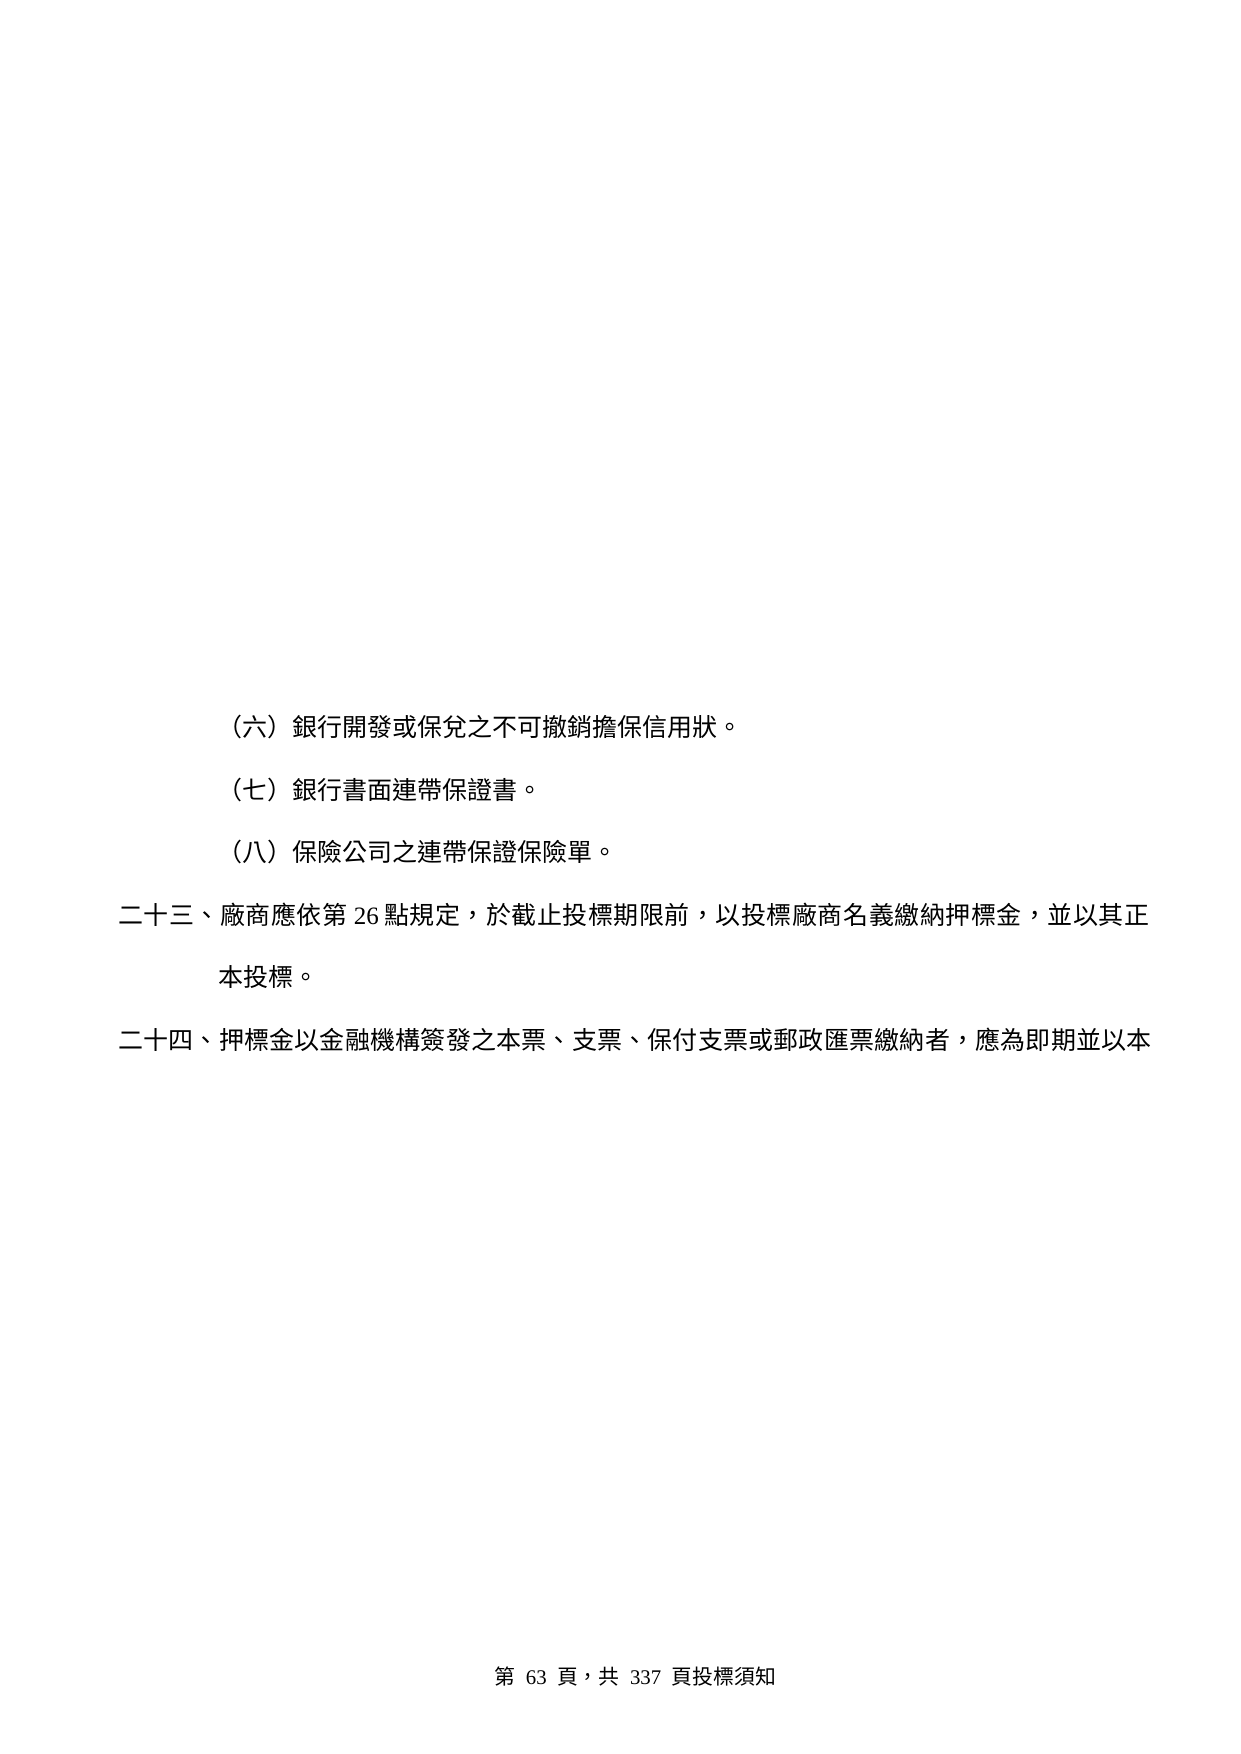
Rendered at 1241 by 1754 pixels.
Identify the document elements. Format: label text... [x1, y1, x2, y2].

text （八）保險公司之連帶保證保險單。 [217, 809, 1152, 872]
text 二十三、廠商應依第26點規定，於截止投標期限前，以投標廠商名義繳納押標金，並以其正本投標。 [118, 872, 1152, 997]
text （六）銀行開發或保兌之不可撤銷擔保信用狀。 [217, 684, 1152, 747]
text 二十四、押標金以金融機構簽發之本票、支票、保付支票或郵政匯票繳納者，應為即期並以本 [118, 997, 1152, 1059]
text （七）銀行書面連帶保證書。 [217, 747, 1152, 809]
